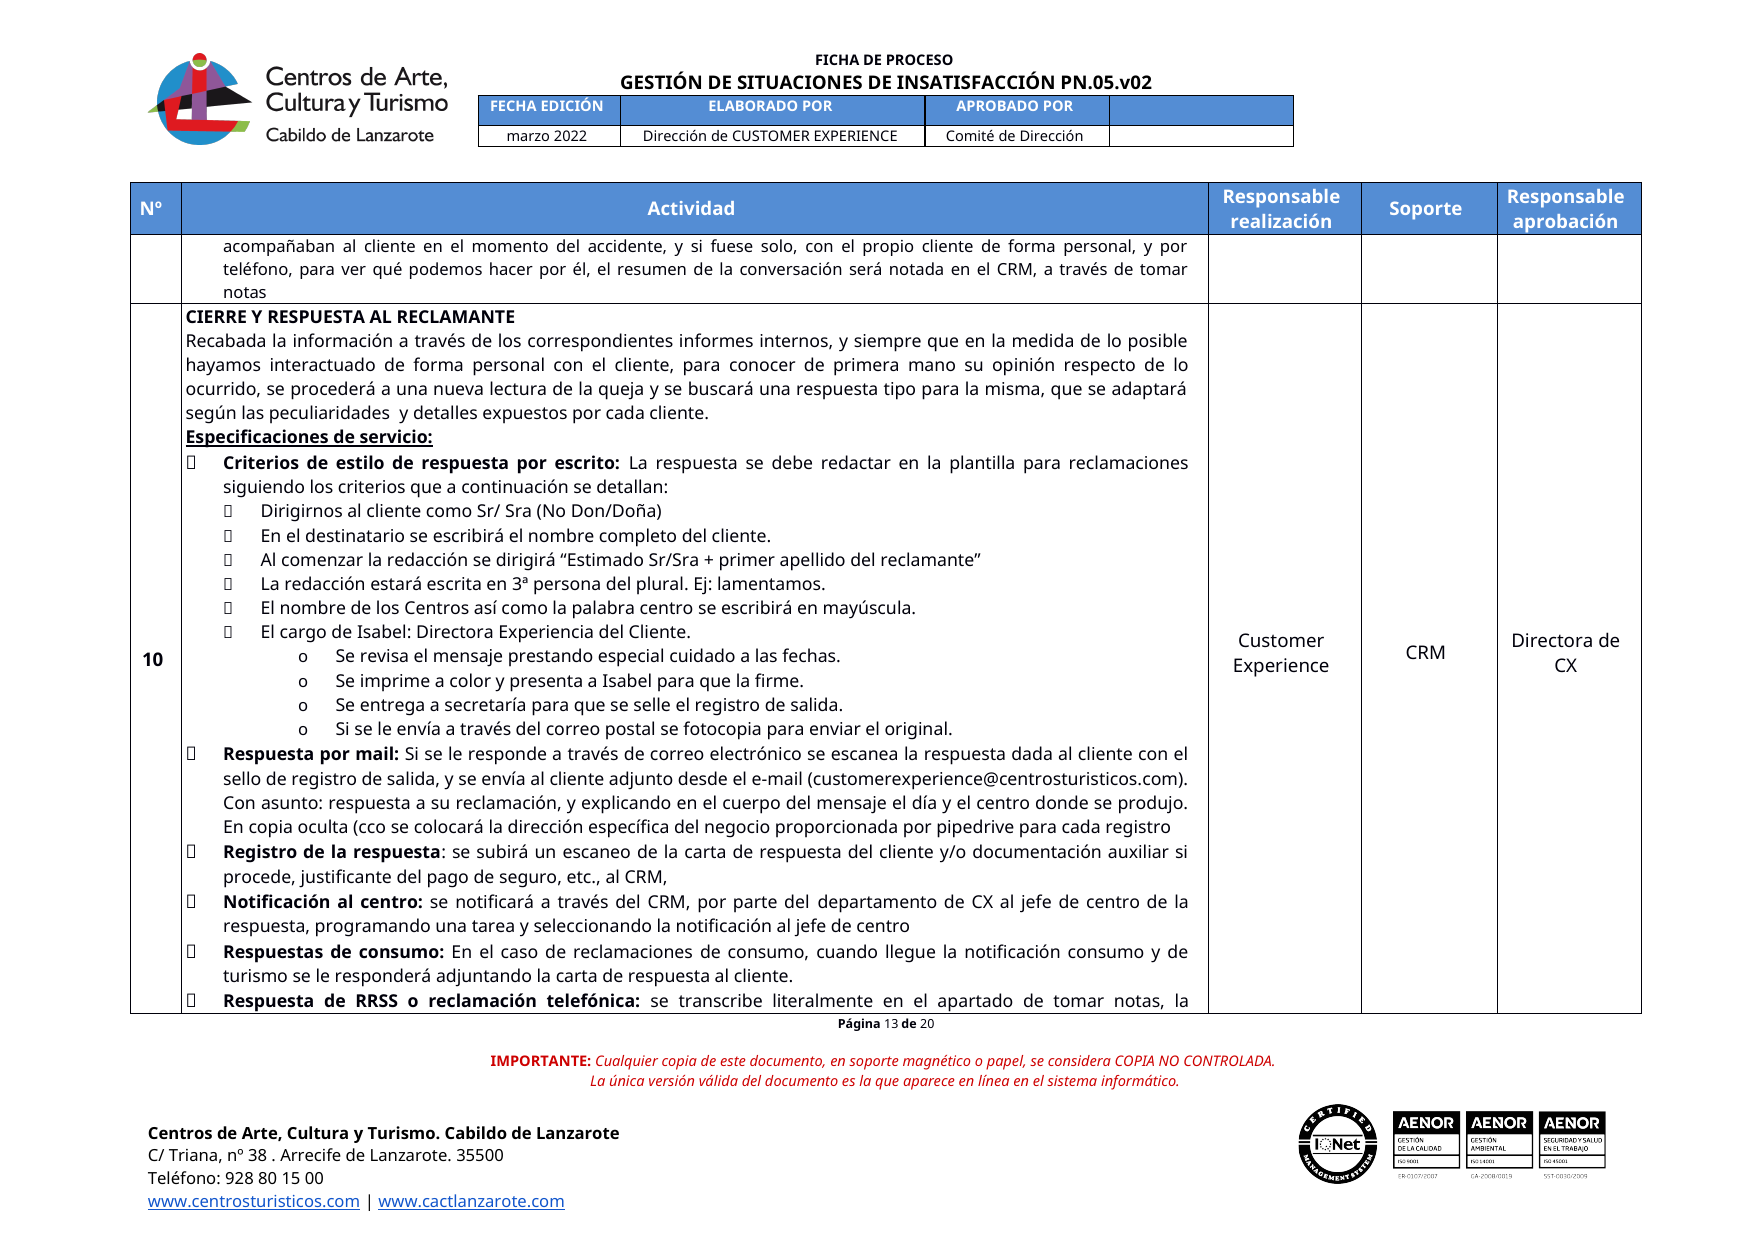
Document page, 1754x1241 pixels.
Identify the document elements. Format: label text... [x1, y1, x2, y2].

table_header Responsable aprobación [1498, 183, 1641, 234]
table_cell [1209, 235, 1361, 303]
table_header Nº [131, 183, 181, 234]
picture [147, 53, 448, 145]
table_cell [1362, 235, 1497, 303]
table_cell 10 [131, 304, 181, 1013]
table_header Responsable realización [1209, 183, 1361, 234]
table_header Actividad [182, 183, 1208, 234]
table_header Soporte [1362, 183, 1497, 234]
table_cell Customer Experience [1209, 304, 1361, 1013]
table_cell CIERRE Y RESPUESTA AL RECLAMANTE Recabada la información a través de los correspondientes informes internos, y siempre que en la medida de lo posible hayamos interactuado de forma personal con el cliente, para conocer de primera mano su opinión respecto de lo ocurrido, se procederá a una nueva lectura de la queja y se buscará una respuesta tipo para la misma, que se adaptará según las peculiaridades y detalles expuestos por cada cliente. Especificaciones de servicio: Criterios de estilo de respuesta por escrito: La respuesta se debe redactar en la plantilla para reclamaciones siguiendo los criterios que a continuación se detallan: Dirigirnos al cliente como Sr/ Sra (No Don/Doña) En el destinatario se escribirá el nombre completo del cliente. Al comenzar la redacción se dirigirá “Estimado Sr/Sra + primer apellido del reclamante” La redacción estará escrita en 3ª persona del plural. Ej: lamentamos. El nombre de los Centros así como la palabra centro se escribirá en mayúscula. El cargo de Isabel: Directora Experiencia del Cliente. Se revisa el mensaje prestando especial cuidado a las fechas. Se imprime a color y presenta a Isabel para que la firme. Se entrega a secretaría para que se selle el registro de salida. Si se le envía a través del correo postal se fotocopia para enviar el original. Respuesta por mail: Si se le responde a través de correo electrónico se escanea la respuesta dada al cliente con el sello de registro de salida, y se envía al cliente adjunto desde el e-mail (customerexperience@centrosturisticos.com). Con asunto: respuesta a su reclamación, y explicando en el cuerpo del mensaje el día y el centro donde se produjo. En copia oculta (cco se colocará la dirección específica del negocio proporcionada por pipedrive para cada registro Registro de la respuesta: se subirá un escaneo de la carta de respuesta del cliente y/o documentación auxiliar si procede, justificante del pago de seguro, etc., al CRM, Notificación al centro: se notificará a través del CRM, por parte del departamento de CX al jefe de centro de la respuesta, programando una tarea y seleccionando la notificación al jefe de centro Respuestas de consumo: En el caso de reclamaciones de consumo, cuando llegue la notificación consumo y de turismo se le responderá adjuntando la carta de respuesta al cliente. Respuesta de RRSS o reclamación telefónica: se transcribe literalmente en el apartado de tomar notas, la respuesta dada al cliente cliente Plazo límite de respuesta: el plazo máximo de respuesta de una queja o reclamación a un cliente indistintamente de su naturaleza (turismo, RRSS, etc.) es de 15 días desde la recepción de su reclamación [182, 304, 1208, 1013]
table_cell [131, 235, 181, 303]
picture [1298, 1104, 1606, 1184]
table_cell acompañaban al cliente en el momento del accidente, y si fuese solo, con el propio cliente de forma personal, y por teléfono, para ver qué podemos hacer por él, el resumen de la conversación será notada en el CRM, a través de tomar notas [182, 235, 1208, 303]
table_cell CRM [1362, 304, 1497, 1013]
table_cell Directora de CX [1498, 304, 1641, 1013]
table_cell ----------- [1498, 235, 1641, 303]
